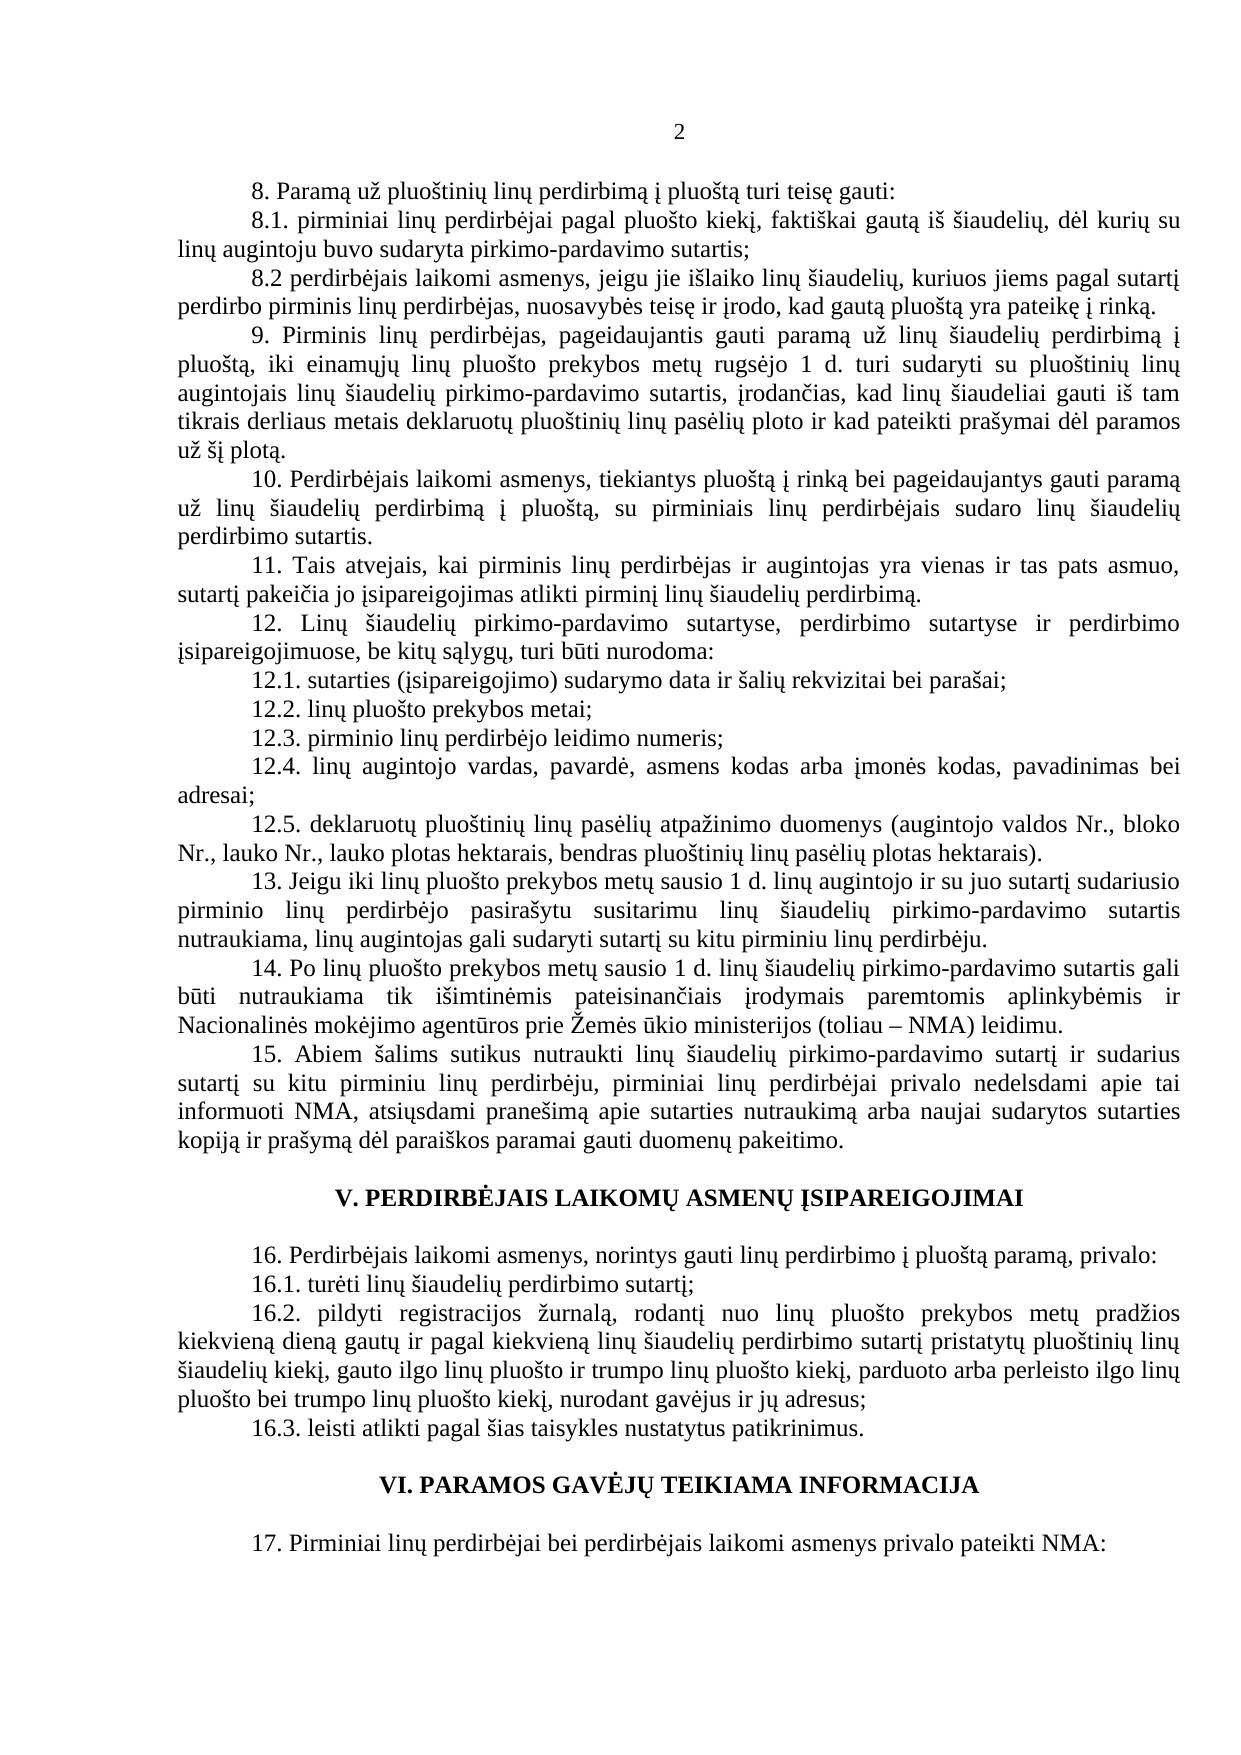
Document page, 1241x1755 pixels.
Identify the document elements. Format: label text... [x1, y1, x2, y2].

text 16.3. leisti atlikti pagal šias taisykles nustatytus patikrinimus. [177, 1413, 1181, 1441]
text 12.5. deklaruotų pluoštinių linų pasėlių atpažinimo duomenys (augintojo valdos Nr., bloko Nr., lauko Nr., lauko plotas hektarais, bendras pluoštinių linų pasėlių plotas hektarais). [177, 809, 1181, 866]
text 16.2. pildyti registracijos žurnalą, rodantį nuo linų pluošto prekybos metų pradžios kiekvieną dieną gautų ir pagal kiekvieną linų šiaudelių perdirbimo sutartį pristatytų pluoštinių linų šiaudelių kiekį, gauto ilgo linų pluošto ir trumpo linų pluošto kiekį, parduoto arba perleisto ilgo linų pluošto bei trumpo linų pluošto kiekį, nurodant gavėjus ir jų adresus; [177, 1298, 1181, 1413]
text VI. PARAMOS GAVĖJŲ TEIKIAMA INFORMACIJA [177, 1470, 1181, 1499]
text 12.3. pirminio linų perdirbėjo leidimo numeris; [177, 723, 1181, 751]
text 8.1. pirminiai linų perdirbėjai pagal pluošto kiekį, faktiškai gautą iš šiaudelių, dėl kurių su linų augintoju buvo sudaryta pirkimo-pardavimo sutartis; [177, 205, 1181, 263]
text 15. Abiem šalims sutikus nutraukti linų šiaudelių pirkimo-pardavimo sutartį ir sudarius sutartį su kitu pirminiu linų perdirbėju, pirminiai linų perdirbėjai privalo nedelsdami apie tai informuoti NMA, atsiųsdami pranešimą apie sutarties nutraukimą arba naujai sudarytos sutarties kopiją ir prašymą dėl paraiškos paramai gauti duomenų pakeitimo. [177, 1039, 1181, 1154]
text 9. Pirminis linų perdirbėjas, pageidaujantis gauti paramą už linų šiaudelių perdirbimą į pluoštą, iki einamųjų linų pluošto prekybos metų rugsėjo 1 d. turi sudaryti su pluoštinių linų augintojais linų šiaudelių pirkimo-pardavimo sutartis, įrodančias, kad linų šiaudeliai gauti iš tam tikrais derliaus metais deklaruotų pluoštinių linų pasėlių ploto ir kad pateikti prašymai dėl paramos už šį plotą. [177, 320, 1181, 464]
text V. PERDIRBĖJAIS LAIKOMŲ ASMENŲ ĮSIPAREIGOJIMAI [177, 1183, 1181, 1211]
text 17. Pirminiai linų perdirbėjai bei perdirbėjais laikomi asmenys privalo pateikti NMA: [177, 1528, 1181, 1556]
text 10. Perdirbėjais laikomi asmenys, tiekiantys pluoštą į rinką bei pageidaujantys gauti paramą už linų šiaudelių perdirbimą į pluoštą, su pirminiais linų perdirbėjais sudaro linų šiaudelių perdirbimo sutartis. [177, 464, 1181, 550]
text 12.1. sutarties (įsipareigojimo) sudarymo data ir šalių rekvizitai bei parašai; [177, 665, 1181, 694]
text 16.1. turėti linų šiaudelių perdirbimo sutartį; [177, 1269, 1181, 1298]
text 16. Perdirbėjais laikomi asmenys, norintys gauti linų perdirbimo į pluoštą paramą, privalo: [177, 1240, 1181, 1269]
text 12.2. linų pluošto prekybos metai; [177, 694, 1181, 723]
text 12. Linų šiaudelių pirkimo-pardavimo sutartyse, perdirbimo sutartyse ir perdirbimo įsipareigojimuose, be kitų sąlygų, turi būti nurodoma: [177, 608, 1181, 665]
text 8.2 perdirbėjais laikomi asmenys, jeigu jie išlaiko linų šiaudelių, kuriuos jiems pagal sutartį perdirbo pirminis linų perdirbėjas, nuosavybės teisę ir įrodo, kad gautą pluoštą yra pateikę į rinką. [177, 263, 1181, 320]
text 8. Paramą už pluoštinių linų perdirbimą į pluoštą turi teisę gauti: [177, 176, 1181, 205]
text 14. Po linų pluošto prekybos metų sausio 1 d. linų šiaudelių pirkimo-pardavimo sutartis gali būti nutraukiama tik išimtinėmis pateisinančiais įrodymais paremtomis aplinkybėmis ir Nacionalinės mokėjimo agentūros prie Žemės ūkio ministerijos (toliau – NMA) leidimu. [177, 953, 1181, 1039]
text 12.4. linų augintojo vardas, pavardė, asmens kodas arba įmonės kodas, pavadinimas bei adresai; [177, 751, 1181, 809]
text 13. Jeigu iki linų pluošto prekybos metų sausio 1 d. linų augintojo ir su juo sutartį sudariusio pirminio linų perdirbėjo pasirašytu susitarimu linų šiaudelių pirkimo-pardavimo sutartis nutraukiama, linų augintojas gali sudaryti sutartį su kitu pirminiu linų perdirbėju. [177, 866, 1181, 953]
text 11. Tais atvejais, kai pirminis linų perdirbėjas ir augintojas yra vienas ir tas pats asmuo, sutartį pakeičia jo įsipareigojimas atlikti pirminį linų šiaudelių perdirbimą. [177, 550, 1181, 608]
